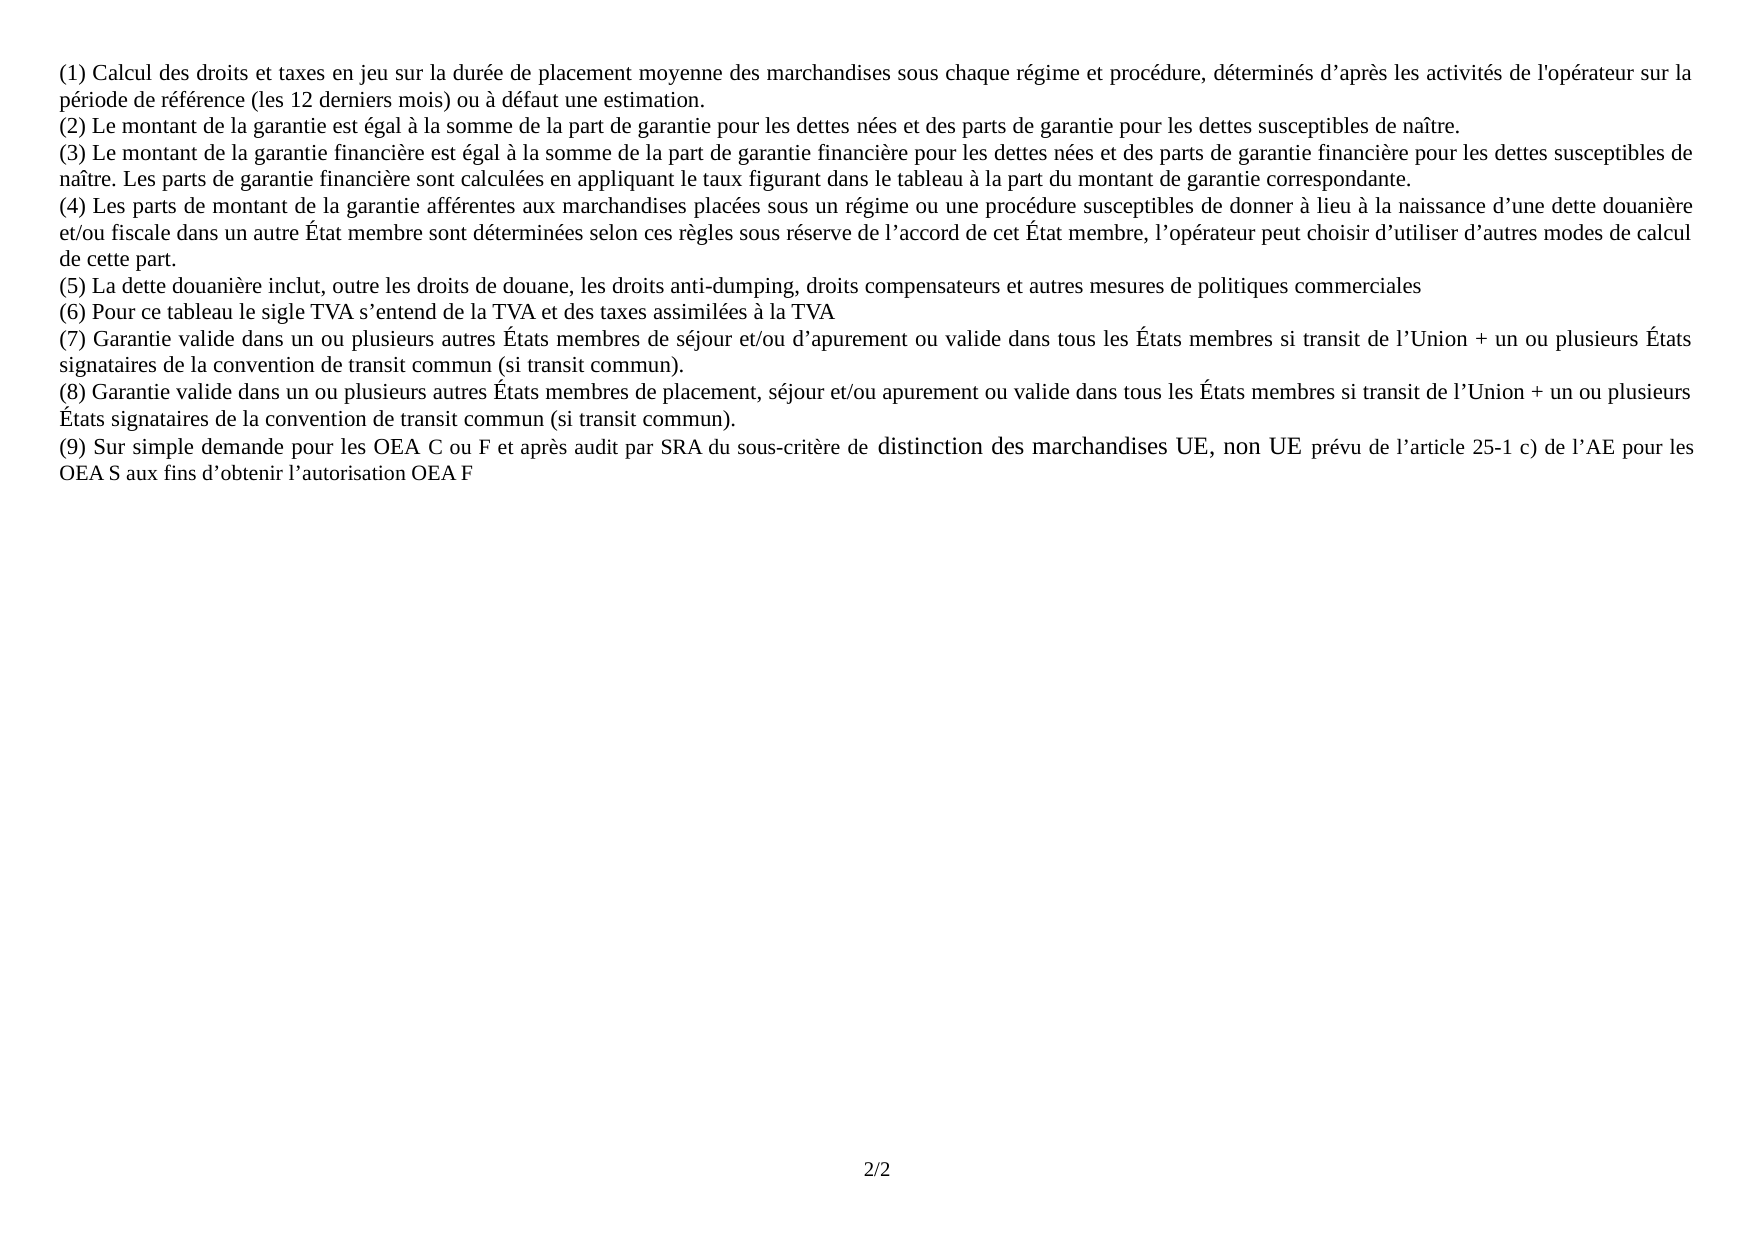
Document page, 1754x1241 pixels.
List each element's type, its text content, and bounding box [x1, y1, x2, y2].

text (1) Calcul des droits et taxes en jeu sur la durée de placement moyenne des marchandises sous chaque régime et procédure, déterminés d’après les activités de l'opérateur sur la période de référence (les 12 derniers mois) ou à défaut une estimation. [59, 59, 1695, 112]
text (7) Garantie valide dans un ou plusieurs autres États membres de séjour et/ou d’apurement ou valide dans tous les États membres si transit de l’Union + un ou plusieurs États signataires de la convention de transit commun (si transit commun). [59, 325, 1695, 378]
text (8) Garantie valide dans un ou plusieurs autres États membres de placement, séjour et/ou apurement ou valide dans tous les États membres si transit de l’Union + un ou plusieurs États signataires de la convention de transit commun (si transit commun). [59, 378, 1695, 431]
text (5) La dette douanière inclut, outre les droits de douane, les droits anti-dumping, droits compensateurs et autres mesures de politiques commerciales [59, 272, 1695, 298]
text (9) Sur simple demande pour les OEA C ou F et après audit par SRA du sous-critère de distinction des marchandises UE, non UE prévu de l’article 25-1 c) de l’AE pour les OEA S aux fins d’obtenir l’autorisation OEA F [59, 431, 1695, 486]
text (3) Le montant de la garantie financière est égal à la somme de la part de garantie financière pour les dettes nées et des parts de garantie financière pour les dettes susceptibles de naître. Les parts de garantie financière sont calculées en appliquant le taux figurant dans le tableau à la part du montant de garantie correspondante. [59, 139, 1695, 192]
text (4) Les parts de montant de la garantie afférentes aux marchandises placées sous un régime ou une procédure susceptibles de donner à lieu à la naissance d’une dette douanière et/ou fiscale dans un autre État membre sont déterminées selon ces règles sous réserve de l’accord de cet État membre, l’opérateur peut choisir d’utiliser d’autres modes de calcul de cette part. [59, 192, 1695, 272]
text (2) Le montant de la garantie est égal à la somme de la part de garantie pour les dettes nées et des parts de garantie pour les dettes susceptibles de naître. [59, 112, 1695, 139]
text (6) Pour ce tableau le sigle TVA s’entend de la TVA et des taxes assimilées à la TVA [59, 298, 1695, 325]
